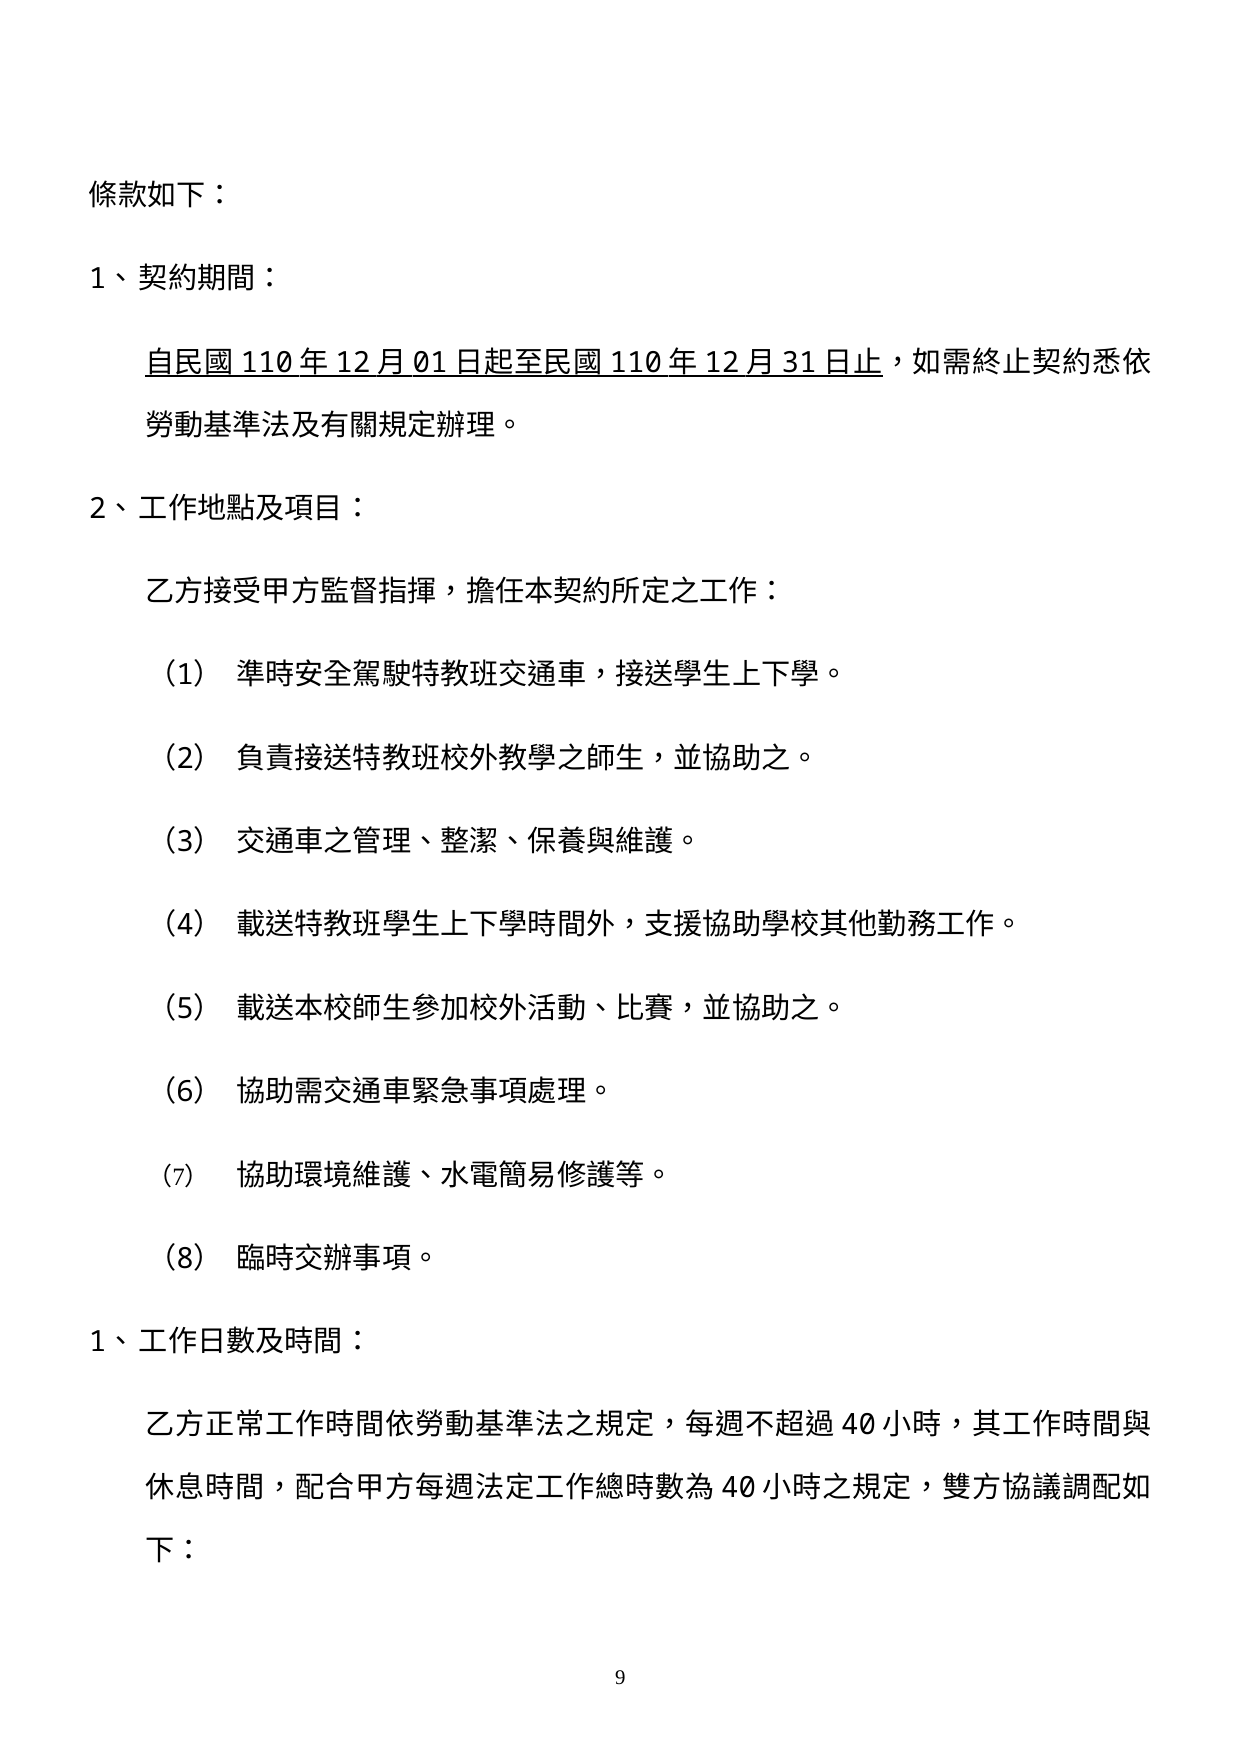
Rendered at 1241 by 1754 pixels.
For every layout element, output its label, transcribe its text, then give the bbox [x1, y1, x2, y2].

list 工作日數及時間： [89, 1297, 1152, 1360]
list 載送本校師生參加校外活動、比賽，並協助之。 [147, 964, 1152, 1026]
list 交通車之管理、整潔、保養與維護。 [147, 797, 1152, 860]
list 臨時交辦事項。 [147, 1214, 1152, 1276]
list 載送特教班學生上下學時間外，支援協助學校其他勤務工作。 [147, 881, 1152, 943]
list 契約期間： [89, 235, 1152, 297]
text 自民國110年12月01日起至民國110年12月31日止，如需終止契約悉依勞動基準法及有關規定辦理。 [145, 318, 1152, 443]
text 乙方正常工作時間依勞動基準法之規定，每週不超過40小時，其工作時間與休息時間，配合甲方每週法定工作總時數為40小時之規定，雙方協議調配如下： [145, 1381, 1152, 1568]
list 負責接送特教班校外教學之師生，並協助之。 [147, 714, 1152, 776]
list 準時安全駕駛特教班交通車，接送學生上下學。 [147, 631, 1152, 693]
list 協助環境維護、水電簡易修護等。 [147, 1131, 1152, 1193]
list 工作地點及項目： [89, 464, 1152, 526]
text 乙方接受甲方監督指揮，擔任本契約所定之工作： [145, 547, 1152, 610]
text 條款如下： [89, 151, 1152, 214]
list 協助需交通車緊急事項處理。 [147, 1047, 1152, 1110]
